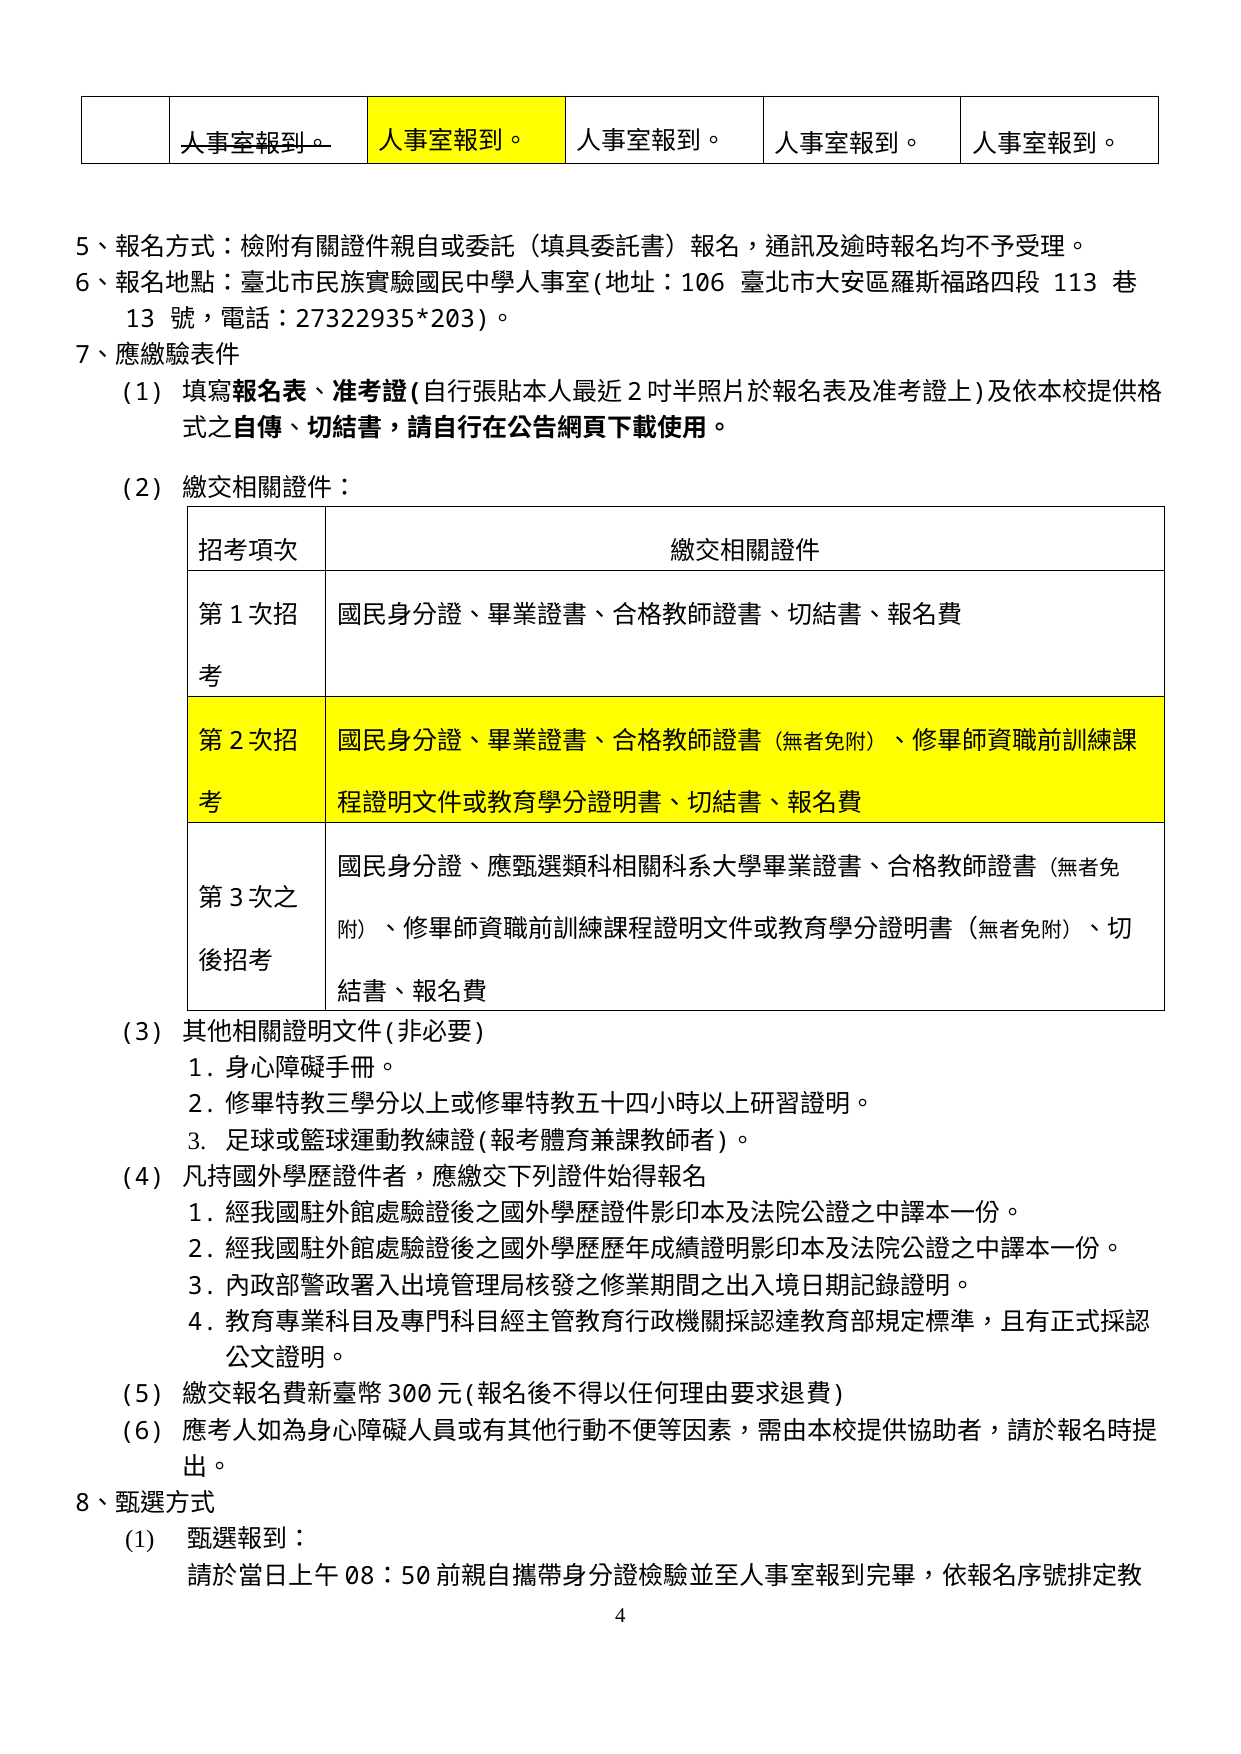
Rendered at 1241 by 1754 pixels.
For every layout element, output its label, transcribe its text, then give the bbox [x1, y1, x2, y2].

list 繳交相關證件： [119, 444, 1165, 506]
list 足球或籃球運動教練證(報考體育兼課教師者)。 [187, 1120, 1165, 1156]
table_cell 第1次招考 [188, 571, 325, 696]
list 報名地點：臺北市民族實驗國民中學人事室(地址：106 臺北市大安區羅斯福路四段 113 巷 13 號，電話：27322935*203)。 [75, 262, 1165, 335]
table_cell 人事室報到。 [566, 97, 763, 163]
table_cell 人事室報到。 [764, 97, 960, 163]
list 修畢特教三學分以上或修畢特教五十四小時以上研習證明。 [187, 1084, 1165, 1120]
list 其他相關證明文件(非必要) [119, 1011, 1165, 1048]
table_cell 人事室報到。 [368, 97, 565, 163]
list 甄選報到： [125, 1519, 1165, 1555]
table_header 招考項次 [188, 507, 325, 570]
table_cell 人事室報到。 [961, 97, 1158, 163]
list 填寫報名表、准考證(自行張貼本人最近2吋半照片於報名表及准考證上)及依本校提供格式之自傳、切結書，請自行在公告網頁下載使用。 [119, 371, 1165, 444]
list 身心障礙手冊。 [187, 1048, 1165, 1084]
list 應繳驗表件 [75, 335, 1165, 371]
list 經我國駐外館處驗證後之國外學歷證件影印本及法院公證之中譯本一份。 [187, 1193, 1165, 1229]
list 內政部警政署入出境管理局核發之修業期間之出入境日期記錄證明。 [187, 1265, 1165, 1301]
list 報名方式：檢附有關證件親自或委託（填具委託書）報名，通訊及逾時報名均不予受理。 [75, 226, 1165, 262]
table_cell [82, 97, 169, 163]
table_cell 第3次之後招考 [188, 823, 325, 1010]
list 繳交報名費新臺幣300元(報名後不得以任何理由要求退費) [119, 1374, 1165, 1410]
list 經我國駐外館處驗證後之國外學歷歷年成績證明影印本及法院公證之中譯本一份。 [187, 1229, 1165, 1265]
list 教育專業科目及專門科目經主管教育行政機關採認達教育部規定標準，且有正式採認公文證明。 [187, 1301, 1165, 1374]
table_cell 國民身分證、畢業證書、合格教師證書、切結書、報名費 [326, 571, 1164, 696]
table_cell 國民身分證、畢業證書、合格教師證書（無者免附）、修畢師資職前訓練課程證明文件或教育學分證明書、切結書、報名費 [326, 697, 1164, 822]
list 甄選方式 [75, 1483, 1165, 1519]
list 凡持國外學歷證件者，應繳交下列證件始得報名 [119, 1156, 1165, 1193]
table_cell 國民身分證、應甄選類科相關科系大學畢業證書、合格教師證書（無者免附）、修畢師資職前訓練課程證明文件或教育學分證明書（無者免附）、切結書、報名費 [326, 823, 1164, 1010]
table_header 繳交相關證件 [326, 507, 1164, 570]
list 應考人如為身心障礙人員或有其他行動不便等因素，需由本校提供協助者，請於報名時提出。 [119, 1410, 1165, 1483]
table_cell 第2次招考 [188, 697, 325, 822]
table_cell 人事室報到。 [170, 97, 367, 163]
text 請於當日上午08：50前親自攜帶身分證檢驗並至人事室報到完畢，依報名序號排定教 [187, 1555, 1165, 1591]
